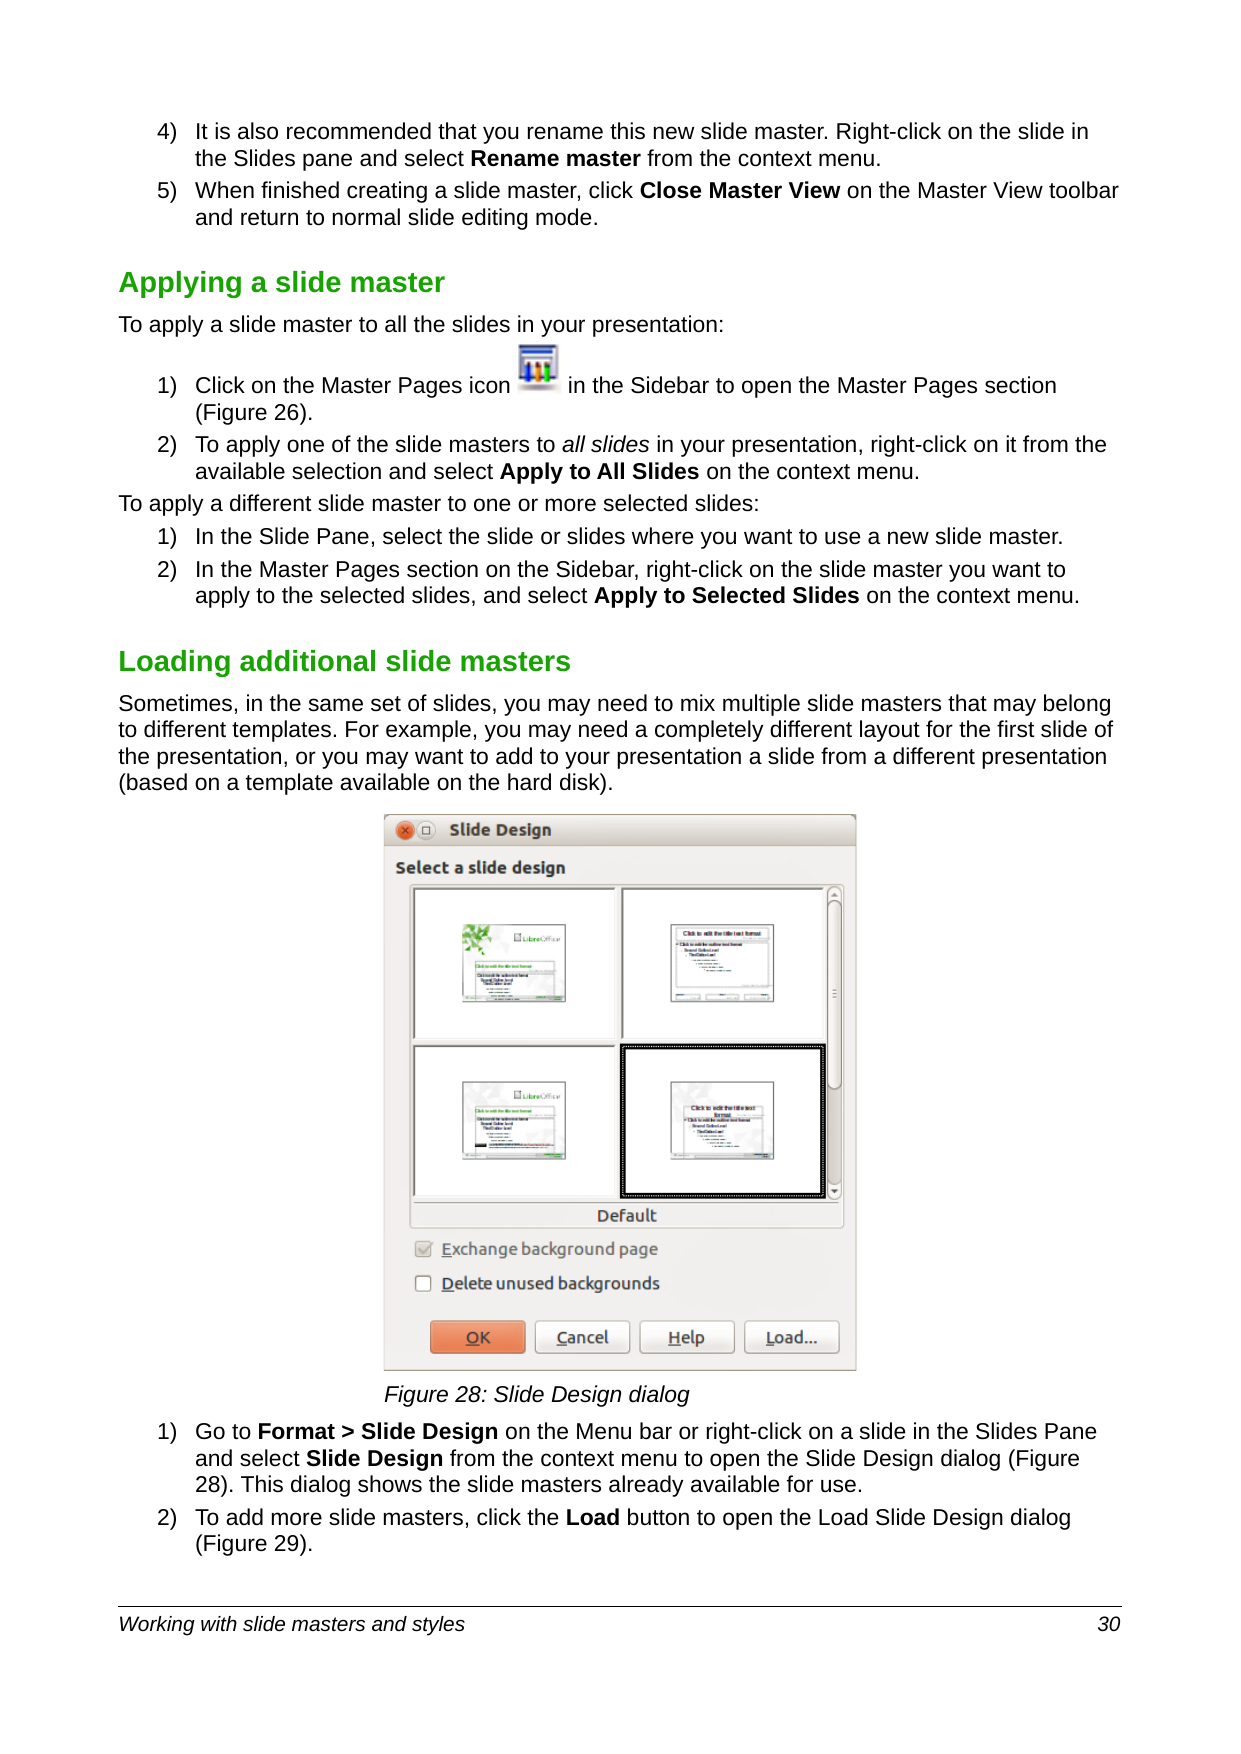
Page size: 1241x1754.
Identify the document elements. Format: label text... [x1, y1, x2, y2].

list Click on the Master Pages icon in the Sidebar to open the Master Pages section (Figure 26). [177, 344, 1122, 425]
list Go to Format > Slide Design on the Menu bar or right-click on a slide in the Slides Pane and select Slide Design from the context menu to open the Slide Design dialog (Figure 28). This dialog shows the slide masters already available for use. [177, 1418, 1122, 1497]
picture [383, 814, 857, 1371]
list In the Slide Pane, select the slide or slides where you want to use a new slide master. [177, 523, 1122, 549]
text Figure 28: Slide Design dialog [384, 1381, 856, 1407]
list It is also recommended that you rename this new slide master. Right-click on the slide in the Slides pane and select Rename master from the context menu. [177, 118, 1122, 171]
list To apply a different slide master to one or more selected slides: [118, 490, 1122, 517]
list To apply one of the slide masters to all slides in your presentation, right-click on it from the available selection and select Apply to All Slides on the context menu. [177, 431, 1122, 484]
list To add more slide masters, click the Load button to open the Load Slide Design dialog (Figure 29). [177, 1503, 1122, 1556]
text Sometimes, in the same set of slides, you may need to mix multiple slide masters that may belong to different templates. For example, you may need a completely different layout for the first slide of the presentation, or you may want to add to your presentation a slide from a different presentation (based on a template available on the hard disk). [118, 690, 1122, 795]
subtitle Applying a slide master [118, 265, 1122, 299]
list In the Master Pages section on the Sidebar, right-click on the slide master you want to apply to the selected slides, and select Apply to Selected Slides on the context menu. [177, 556, 1122, 608]
subtitle Loading additional slide masters [118, 644, 1122, 677]
list To apply a slide master to all the slides in your presentation: [118, 311, 1122, 338]
picture [517, 344, 562, 394]
list When finished creating a slide master, click Close Master View on the Master View toolbar and return to normal slide editing mode. [177, 177, 1122, 230]
